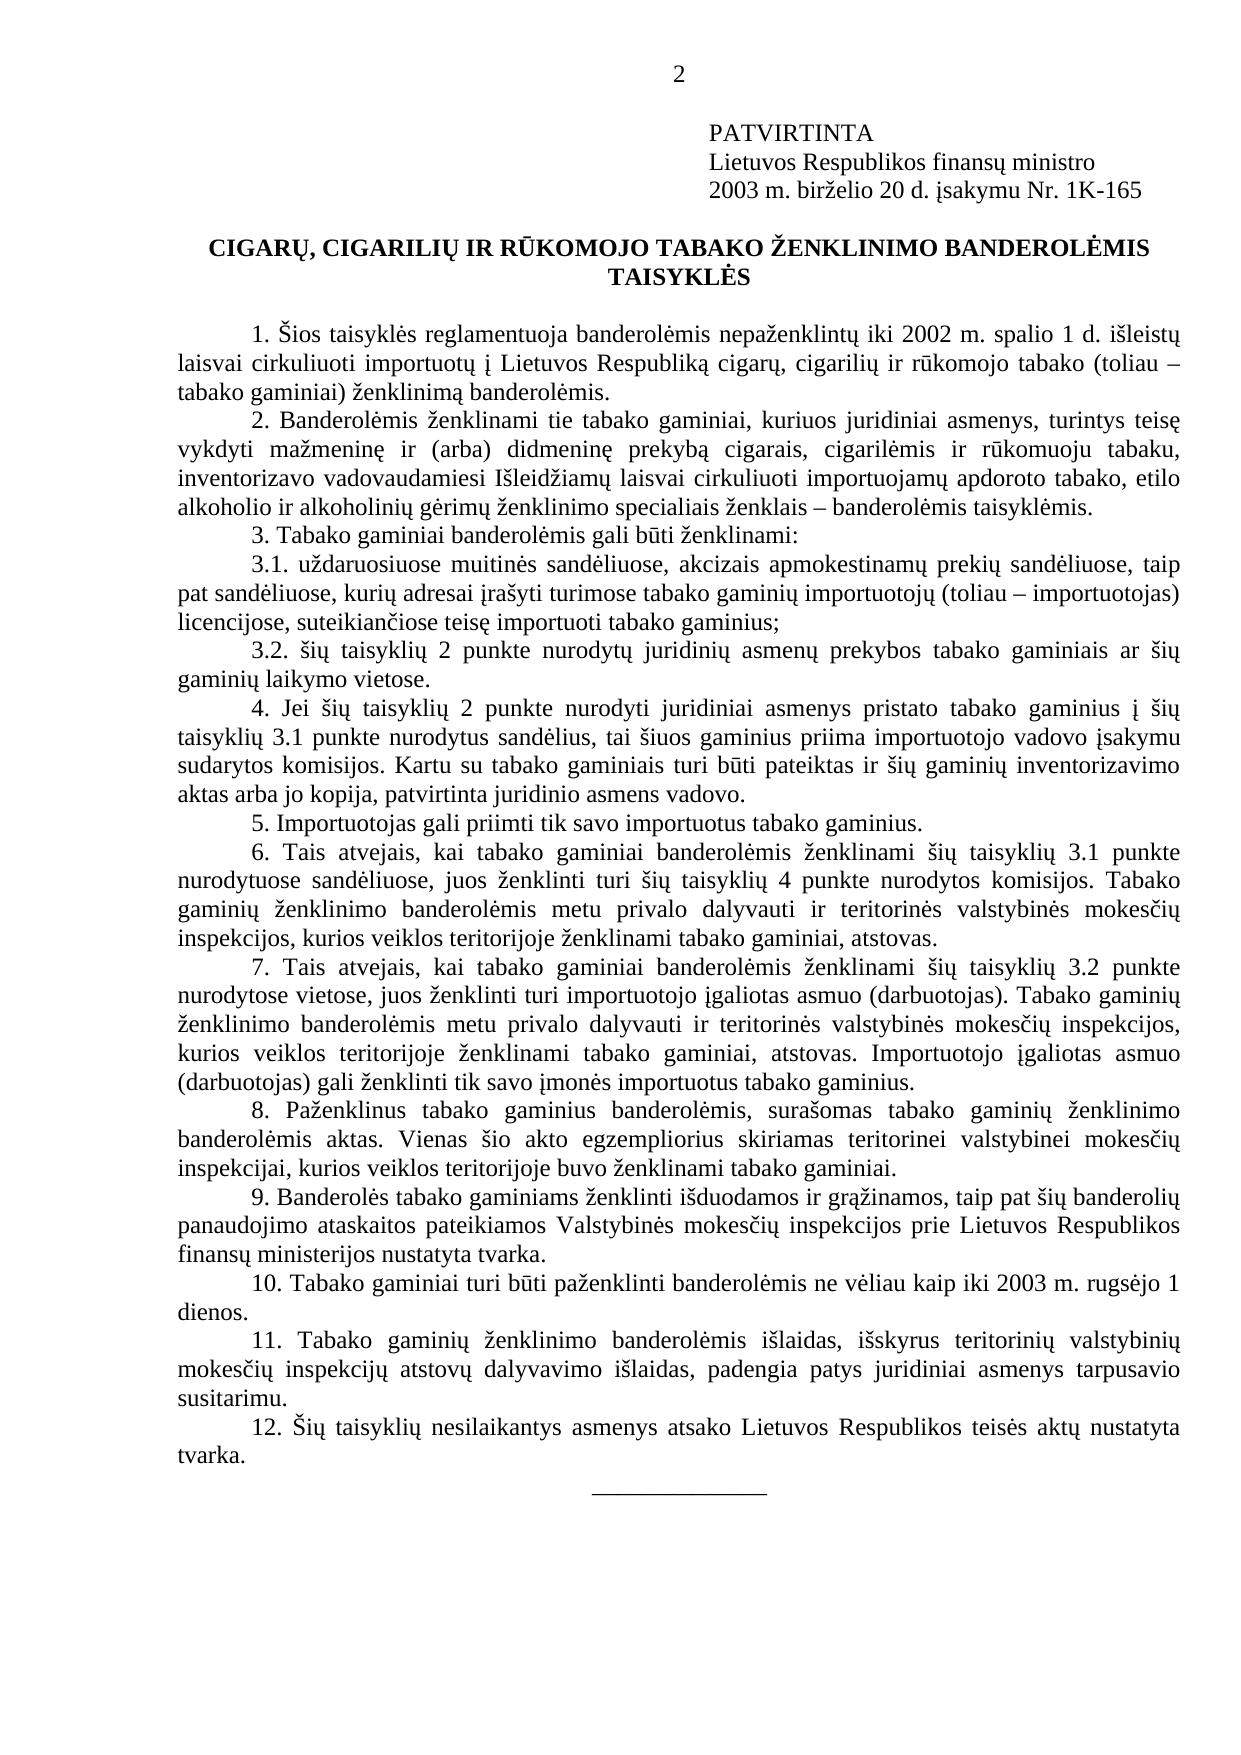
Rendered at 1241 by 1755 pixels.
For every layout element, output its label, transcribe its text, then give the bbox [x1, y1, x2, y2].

text 6. Tais atvejais, kai tabako gaminiai banderolėmis ženklinami šių taisyklių 3.1 punkte nurodytuose sandėliuose, juos ženklinti turi šių taisyklių 4 punkte nurodytos komisijos. Tabako gaminių ženklinimo banderolėmis metu privalo dalyvauti ir teritorinės valstybinės mokesčių inspekcijos, kurios veiklos teritorijoje ženklinami tabako gaminiai, atstovas. [177, 837, 1181, 952]
text 1. Šios taisyklės reglamentuoja banderolėmis nepaženklintų iki 2002 m. spalio 1 d. išleistų laisvai cirkuliuoti importuotų į Lietuvos Respubliką cigarų, cigarilių ir rūkomojo tabako (toliau – tabako gaminiai) ženklinimą banderolėmis. [177, 319, 1181, 406]
text PATVIRTINTA [177, 118, 1181, 147]
text 7. Tais atvejais, kai tabako gaminiai banderolėmis ženklinami šių taisyklių 3.2 punkte nurodytose vietose, juos ženklinti turi importuotojo įgaliotas asmuo (darbuotojas). Tabako gaminių ženklinimo banderolėmis metu privalo dalyvauti ir teritorinės valstybinės mokesčių inspekcijos, kurios veiklos teritorijoje ženklinami tabako gaminiai, atstovas. Importuotojo įgaliotas asmuo (darbuotojas) gali ženklinti tik savo įmonės importuotus tabako gaminius. [177, 952, 1181, 1096]
text Lietuvos Respublikos finansų ministro [177, 147, 1181, 176]
text 8. Paženklinus tabako gaminius banderolėmis, surašomas tabako gaminių ženklinimo banderolėmis aktas. Vienas šio akto egzempliorius skiriamas teritorinei valstybinei mokesčių inspekcijai, kurios veiklos teritorijoje buvo ženklinami tabako gaminiai. [177, 1096, 1181, 1182]
text 2003 m. birželio 20 d. įsakymu Nr. 1K-165 [177, 176, 1181, 204]
text 3.1. uždaruosiuose muitinės sandėliuose, akcizais apmokestinamų prekių sandėliuose, taip pat sandėliuose, kurių adresai įrašyti turimose tabako gaminių importuotojų (toliau – importuotojas) licencijose, suteikiančiose teisę importuoti tabako gaminius; [177, 549, 1181, 636]
text 10. Tabako gaminiai turi būti paženklinti banderolėmis ne vėliau kaip iki 2003 m. rugsėjo 1 dienos. [177, 1268, 1181, 1326]
text ______________ [177, 1469, 1181, 1498]
text 2. Banderolėmis ženklinami tie tabako gaminiai, kuriuos juridiniai asmenys, turintys teisę vykdyti mažmeninę ir (arba) didmeninę prekybą cigarais, cigarilėmis ir rūkomuoju tabaku, inventorizavo vadovaudamiesi Išleidžiamų laisvai cirkuliuoti importuojamų apdoroto tabako, etilo alkoholio ir alkoholinių gėrimų ženklinimo specialiais ženklais – banderolėmis taisyklėmis. [177, 406, 1181, 521]
text 3.2. šių taisyklių 2 punkte nurodytų juridinių asmenų prekybos tabako gaminiais ar šių gaminių laikymo vietose. [177, 636, 1181, 693]
text 3. Tabako gaminiai banderolėmis gali būti ženklinami: [177, 521, 1181, 549]
text CIGARŲ, CIGARILIŲ IR RŪKOMOJO TABAKO ŽENKLINIMO BANDEROLĖMIS TAISYKLĖS [177, 233, 1181, 291]
text 4. Jei šių taisyklių 2 punkte nurodyti juridiniai asmenys pristato tabako gaminius į šių taisyklių 3.1 punkte nurodytus sandėlius, tai šiuos gaminius priima importuotojo vadovo įsakymu sudarytos komisijos. Kartu su tabako gaminiais turi būti pateiktas ir šių gaminių inventorizavimo aktas arba jo kopija, patvirtinta juridinio asmens vadovo. [177, 693, 1181, 808]
text 11. Tabako gaminių ženklinimo banderolėmis išlaidas, išskyrus teritorinių valstybinių mokesčių inspekcijų atstovų dalyvavimo išlaidas, padengia patys juridiniai asmenys tarpusavio susitarimu. [177, 1326, 1181, 1412]
text 9. Banderolės tabako gaminiams ženklinti išduodamos ir grąžinamos, taip pat šių banderolių panaudojimo ataskaitos pateikiamos Valstybinės mokesčių inspekcijos prie Lietuvos Respublikos finansų ministerijos nustatyta tvarka. [177, 1182, 1181, 1268]
text 12. Šių taisyklių nesilaikantys asmenys atsako Lietuvos Respublikos teisės aktų nustatyta tvarka. [177, 1412, 1181, 1469]
text 5. Importuotojas gali priimti tik savo importuotus tabako gaminius. [177, 808, 1181, 837]
